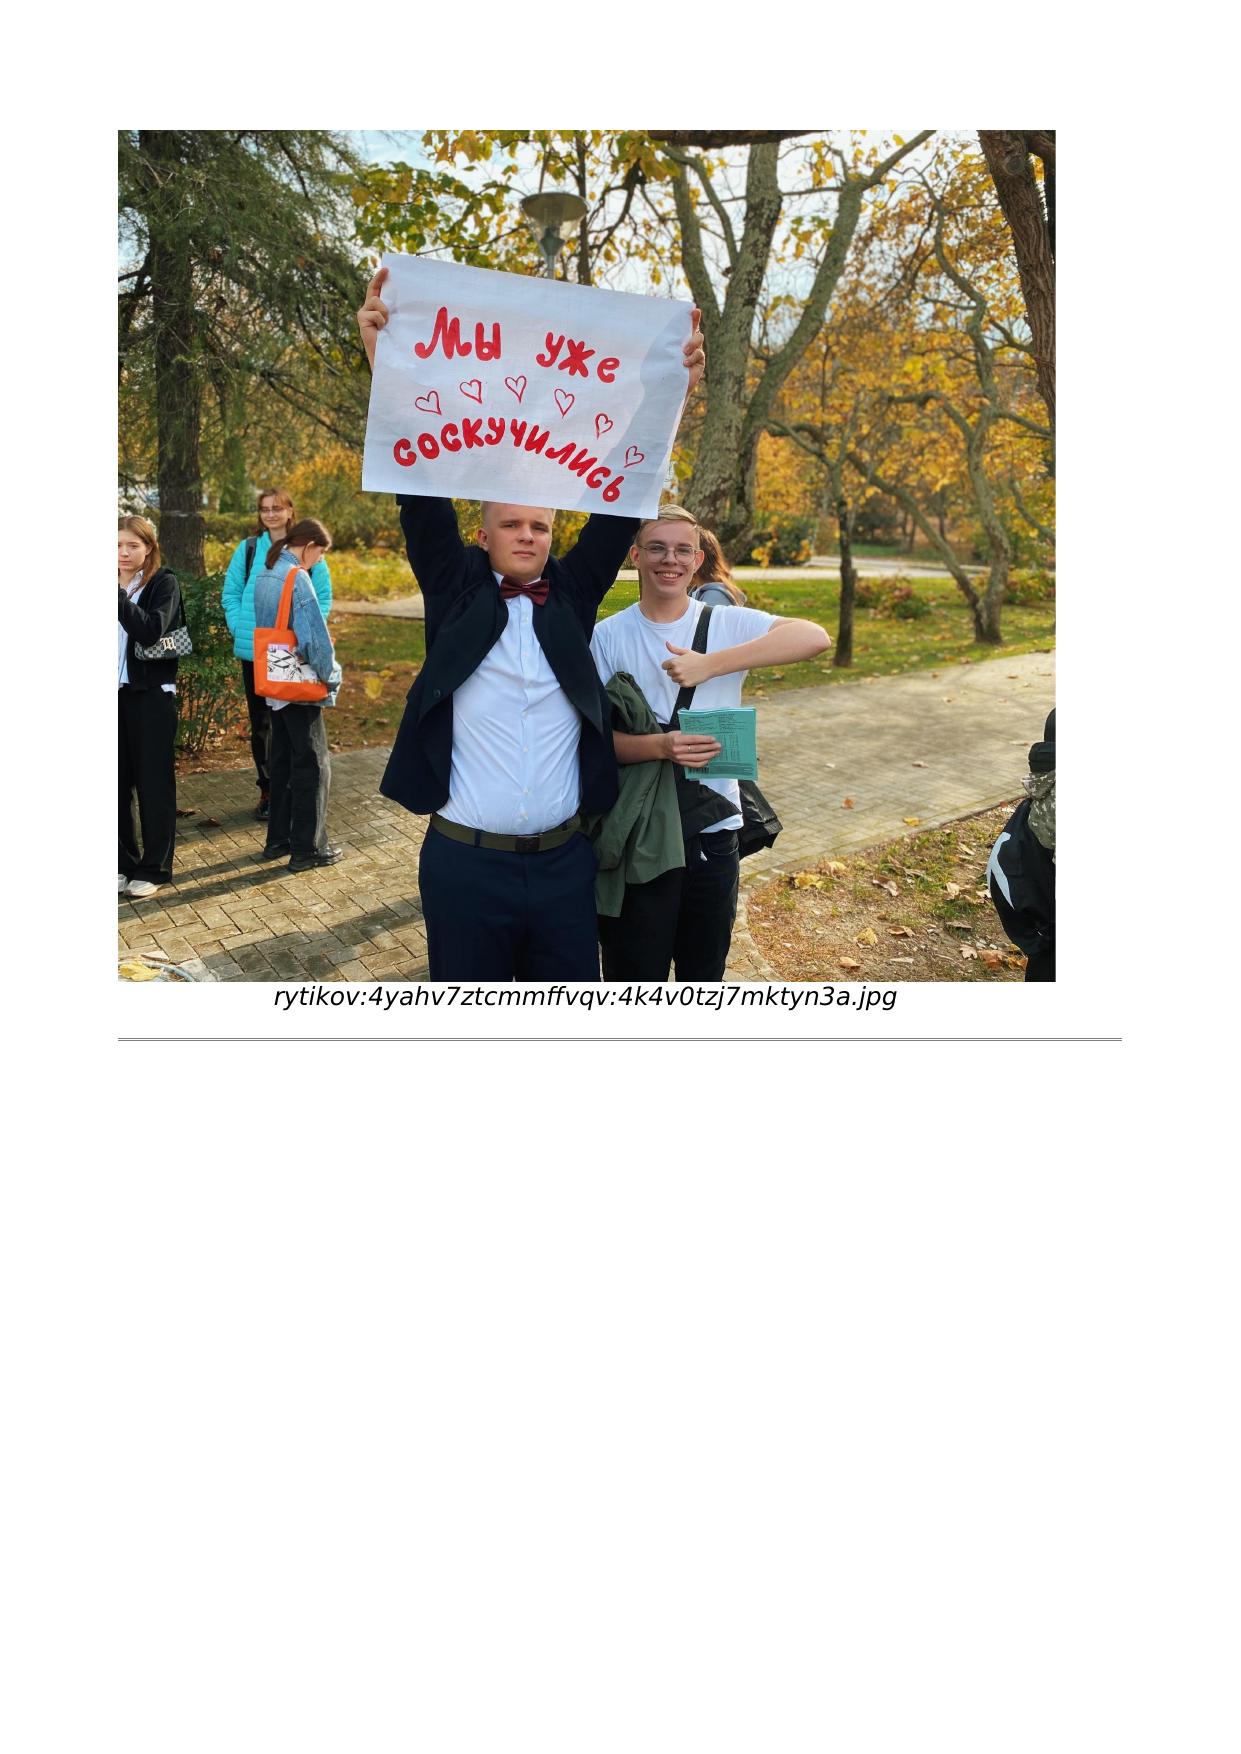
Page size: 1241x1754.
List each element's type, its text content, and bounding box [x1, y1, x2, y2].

text rytikov:4yahv7ztcmmffvqv:4k4v0tzj7mktyn3a.jpg [118, 982, 1056, 1011]
picture [118, 130, 1056, 982]
